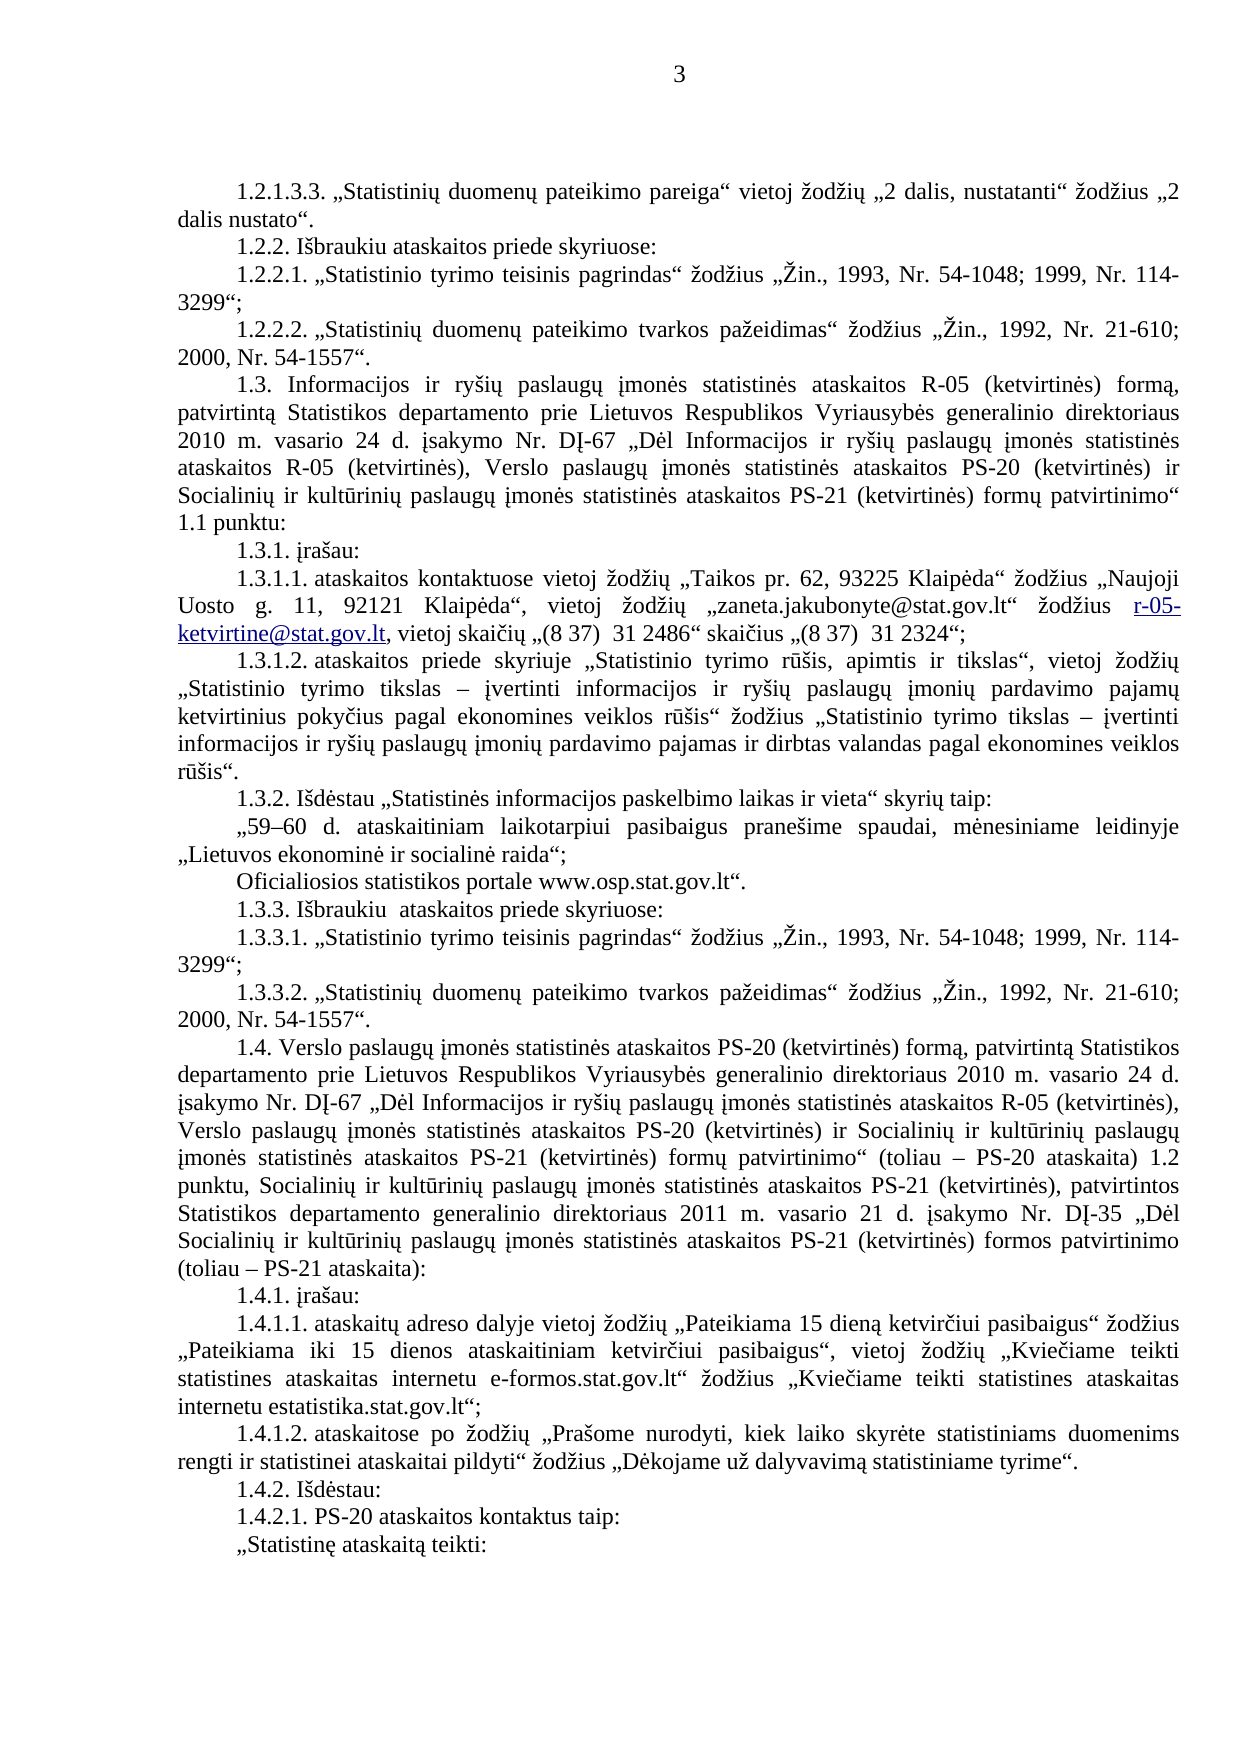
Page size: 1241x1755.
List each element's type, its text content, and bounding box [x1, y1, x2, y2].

text „Statistinę ataskaitą teikti: [236, 1530, 1181, 1557]
text 1.2.2. Išbraukiu ataskaitos priede skyriuose: [177, 232, 1181, 260]
text 1.2.2.1. „Statistinio tyrimo teisinis pagrindas“ žodžius „Žin., 1993, Nr. 54-1048; 1999, Nr. 114-3299“; [177, 260, 1181, 315]
text 1.2.2.2. „Statistinių duomenų pateikimo tvarkos pažeidimas“ žodžius „Žin., 1992, Nr. 21-610; 2000, Nr. 54-1557“. [177, 315, 1181, 370]
text 1.3.1.2. ataskaitos priede skyriuje „Statistinio tyrimo rūšis, apimtis ir tikslas“, vietoj žodžių „Statistinio tyrimo tikslas – įvertinti informacijos ir ryšių paslaugų įmonių pardavimo pajamų ketvirtinius pokyčius pagal ekonomines veiklos rūšis“ žodžius „Statistinio tyrimo tikslas – įvertinti informacijos ir ryšių paslaugų įmonių pardavimo pajamas ir dirbtas valandas pagal ekonomines veiklos rūšis“. [177, 646, 1181, 784]
text 1.4.2. Išdėstau: [236, 1474, 1181, 1502]
text 1.4.2.1. PS-20 ataskaitos kontaktus taip: [236, 1502, 1181, 1530]
text 1.3.2. Išdėstau „Statistinės informacijos paskelbimo laikas ir vieta“ skyrių taip: [177, 784, 1181, 812]
text 1.3.1.1. ataskaitos kontaktuose vietoj žodžių „Taikos pr. 62, 93225 Klaipėda“ žodžius „Naujoji Uosto g. 11, 92121 Klaipėda“, vietoj žodžių „zaneta.jakubonyte@stat.gov.lt“ žodžius r-05-ketvirtine@stat.gov.lt, vietoj skaičių „(8 37) 31 2486“ skaičius „(8 37) 31 2324“; [177, 564, 1181, 646]
text 1.3.3. Išbraukiu ataskaitos priede skyriuose: [236, 895, 1181, 922]
text 1.4. Verslo paslaugų įmonės statistinės ataskaitos PS-20 (ketvirtinės) formą, patvirtintą Statistikos departamento prie Lietuvos Respublikos Vyriausybės generalinio direktoriaus 2010 m. vasario 24 d. įsakymo Nr. DĮ-67 „Dėl Informacijos ir ryšių paslaugų įmonės statistinės ataskaitos R-05 (ketvirtinės), Verslo paslaugų įmonės statistinės ataskaitos PS-20 (ketvirtinės) ir Socialinių ir kultūrinių paslaugų įmonės statistinės ataskaitos PS-21 (ketvirtinės) formų patvirtinimo“ (toliau – PS-20 ataskaita) 1.2 punktu, Socialinių ir kultūrinių paslaugų įmonės statistinės ataskaitos PS-21 (ketvirtinės), patvirtintos Statistikos departamento generalinio direktoriaus 2011 m. vasario 21 d. įsakymo Nr. DĮ-35 „Dėl Socialinių ir kultūrinių paslaugų įmonės statistinės ataskaitos PS-21 (ketvirtinės) formos patvirtinimo (toliau – PS-21 ataskaita): [177, 1033, 1181, 1281]
text „59–60 d. ataskaitiniam laikotarpiui pasibaigus pranešime spaudai, mėnesiniame leidinyje „Lietuvos ekonominė ir socialinė raida“; [177, 812, 1181, 867]
text 1.4.1.2. ataskaitose po žodžių „Prašome nurodyti, kiek laiko skyrėte statistiniams duomenims rengti ir statistinei ataskaitai pildyti“ žodžius „Dėkojame už dalyvavimą statistiniame tyrime“. [177, 1419, 1181, 1474]
text Oficialiosios statistikos portale www.osp.stat.gov.lt“. [199, 867, 1181, 895]
text 1.4.1.1. ataskaitų adreso dalyje vietoj žodžių „Pateikiama 15 dieną ketvirčiui pasibaigus“ žodžius „Pateikiama iki 15 dienos ataskaitiniam ketvirčiui pasibaigus“, vietoj žodžių „Kviečiame teikti statistines ataskaitas internetu e-formos.stat.gov.lt“ žodžius „Kviečiame teikti statistines ataskaitas internetu estatistika.stat.gov.lt“; [177, 1309, 1181, 1419]
text 1.4.1. įrašau: [177, 1281, 1181, 1309]
text 1.3.3.2. „Statistinių duomenų pateikimo tvarkos pažeidimas“ žodžius „Žin., 1992, Nr. 21-610; 2000, Nr. 54-1557“. [177, 978, 1181, 1033]
text 1.3.1. įrašau: [177, 536, 1181, 564]
text 1.2.1.3.3. „Statistinių duomenų pateikimo pareiga“ vietoj žodžių „2 dalis, nustatanti“ žodžius „2 dalis nustato“. [177, 177, 1181, 232]
text 1.3.3.1. „Statistinio tyrimo teisinis pagrindas“ žodžius „Žin., 1993, Nr. 54-1048; 1999, Nr. 114-3299“; [177, 922, 1181, 978]
text 1.3. Informacijos ir ryšių paslaugų įmonės statistinės ataskaitos R-05 (ketvirtinės) formą, patvirtintą Statistikos departamento prie Lietuvos Respublikos Vyriausybės generalinio direktoriaus 2010 m. vasario 24 d. įsakymo Nr. DĮ-67 „Dėl Informacijos ir ryšių paslaugų įmonės statistinės ataskaitos R-05 (ketvirtinės), Verslo paslaugų įmonės statistinės ataskaitos PS-20 (ketvirtinės) ir Socialinių ir kultūrinių paslaugų įmonės statistinės ataskaitos PS-21 (ketvirtinės) formų patvirtinimo“ 1.1 punktu: [177, 370, 1181, 536]
